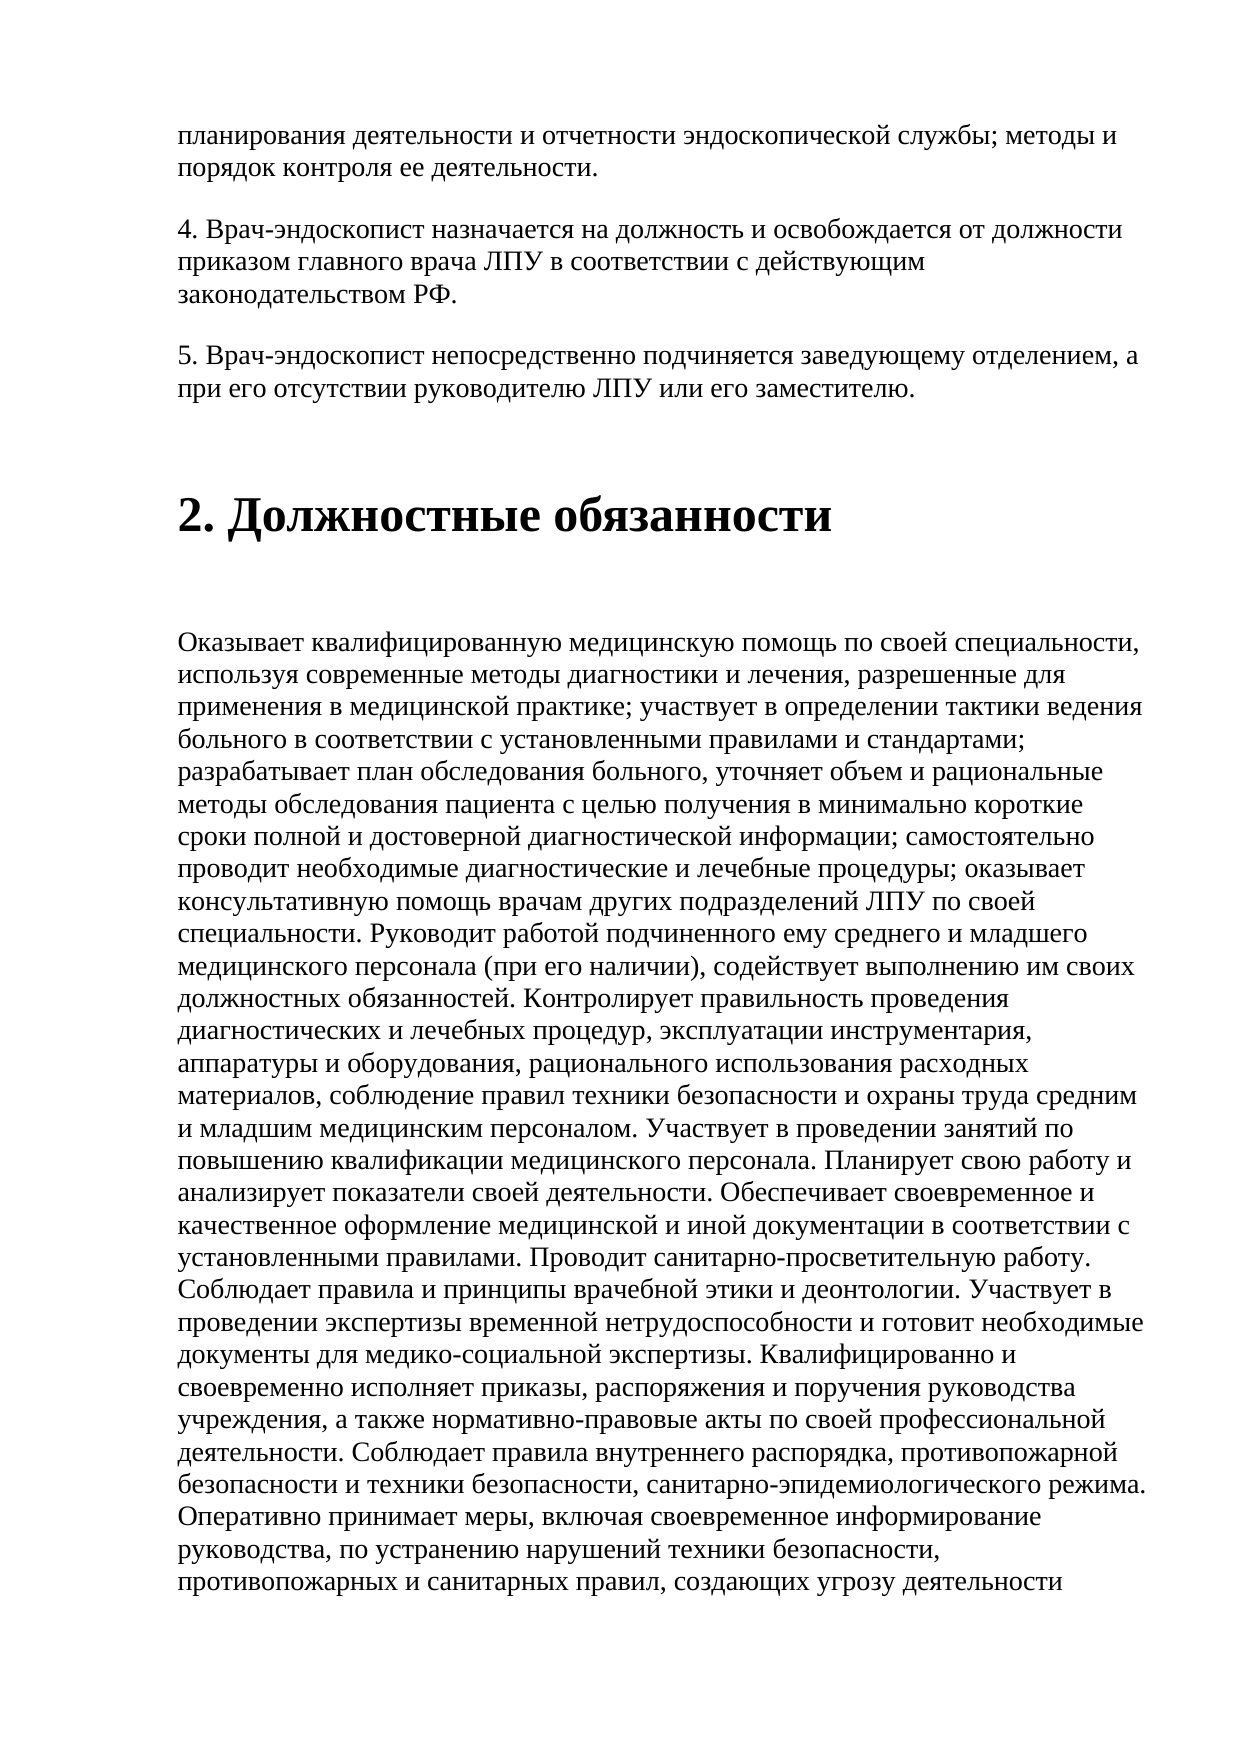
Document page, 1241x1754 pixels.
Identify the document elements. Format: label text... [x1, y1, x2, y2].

text Оказывает квалифицированную медицинскую помощь по своей специальности, используя современные методы диагностики и лечения, разрешенные для применения в медицинской практике; участвует в определении тактики ведения больного в соответствии с установленными правилами и стандартами; разрабатывает план обследования больного, уточняет объем и рациональные методы обследования пациента с целью получения в минимально короткие сроки полной и достоверной диагностической информации; самостоятельно проводит необходимые диагностические и лечебные процедуры; оказывает консультативную помощь врачам других подразделений ЛПУ по своей специальности. Руководит работой подчиненного ему среднего и младшего медицинского персонала (при его наличии), содействует выполнению им своих должностных обязанностей. Контролирует правильность проведения диагностических и лечебных процедур, эксплуатации инструментария, аппаратуры и оборудования, рационального использования расходных материалов, соблюдение правил техники безопасности и охраны труда средним и младшим медицинским персоналом. Участвует в проведении занятий по повышению квалификации медицинского персонала. Планирует свою работу и анализирует показатели своей деятельности. Обеспечивает своевременное и качественное оформление медицинской и иной документации в соответствии с установленными правилами. Проводит санитарно-просветительную работу. Соблюдает правила и принципы врачебной этики и деонтологии. Участвует в проведении экспертизы временной нетрудоспособности и готовит необходимые документы для медико-социальной экспертизы. Квалифицированно и своевременно исполняет приказы, распоряжения и поручения руководства учреждения, а также нормативно-правовые акты по своей профессиональной деятельности. Соблюдает правила внутреннего распорядка, противопожарной безопасности и техники безопасности, санитарно-эпидемиологического режима. Оперативно принимает меры, включая своевременное информирование руководства, по устранению нарушений техники безопасности, противопожарных и санитарных правил, создающих угрозу деятельности [177, 625, 1152, 1597]
text планирования деятельности и отчетности эндоскопической службы; методы и порядок контроля ее деятельности. [177, 118, 1152, 183]
text 4. Врач-эндоскопист назначается на должность и освобождается от должности приказом главного врача ЛПУ в соответствии с действующим законодательством РФ. [177, 212, 1152, 309]
text 5. Врач-эндоскопист непосредственно подчиняется заведующему отделением, а при его отсутствии руководителю ЛПУ или его заместителю. [177, 338, 1152, 403]
subtitle 2. Должностные обязанности [177, 485, 1152, 543]
